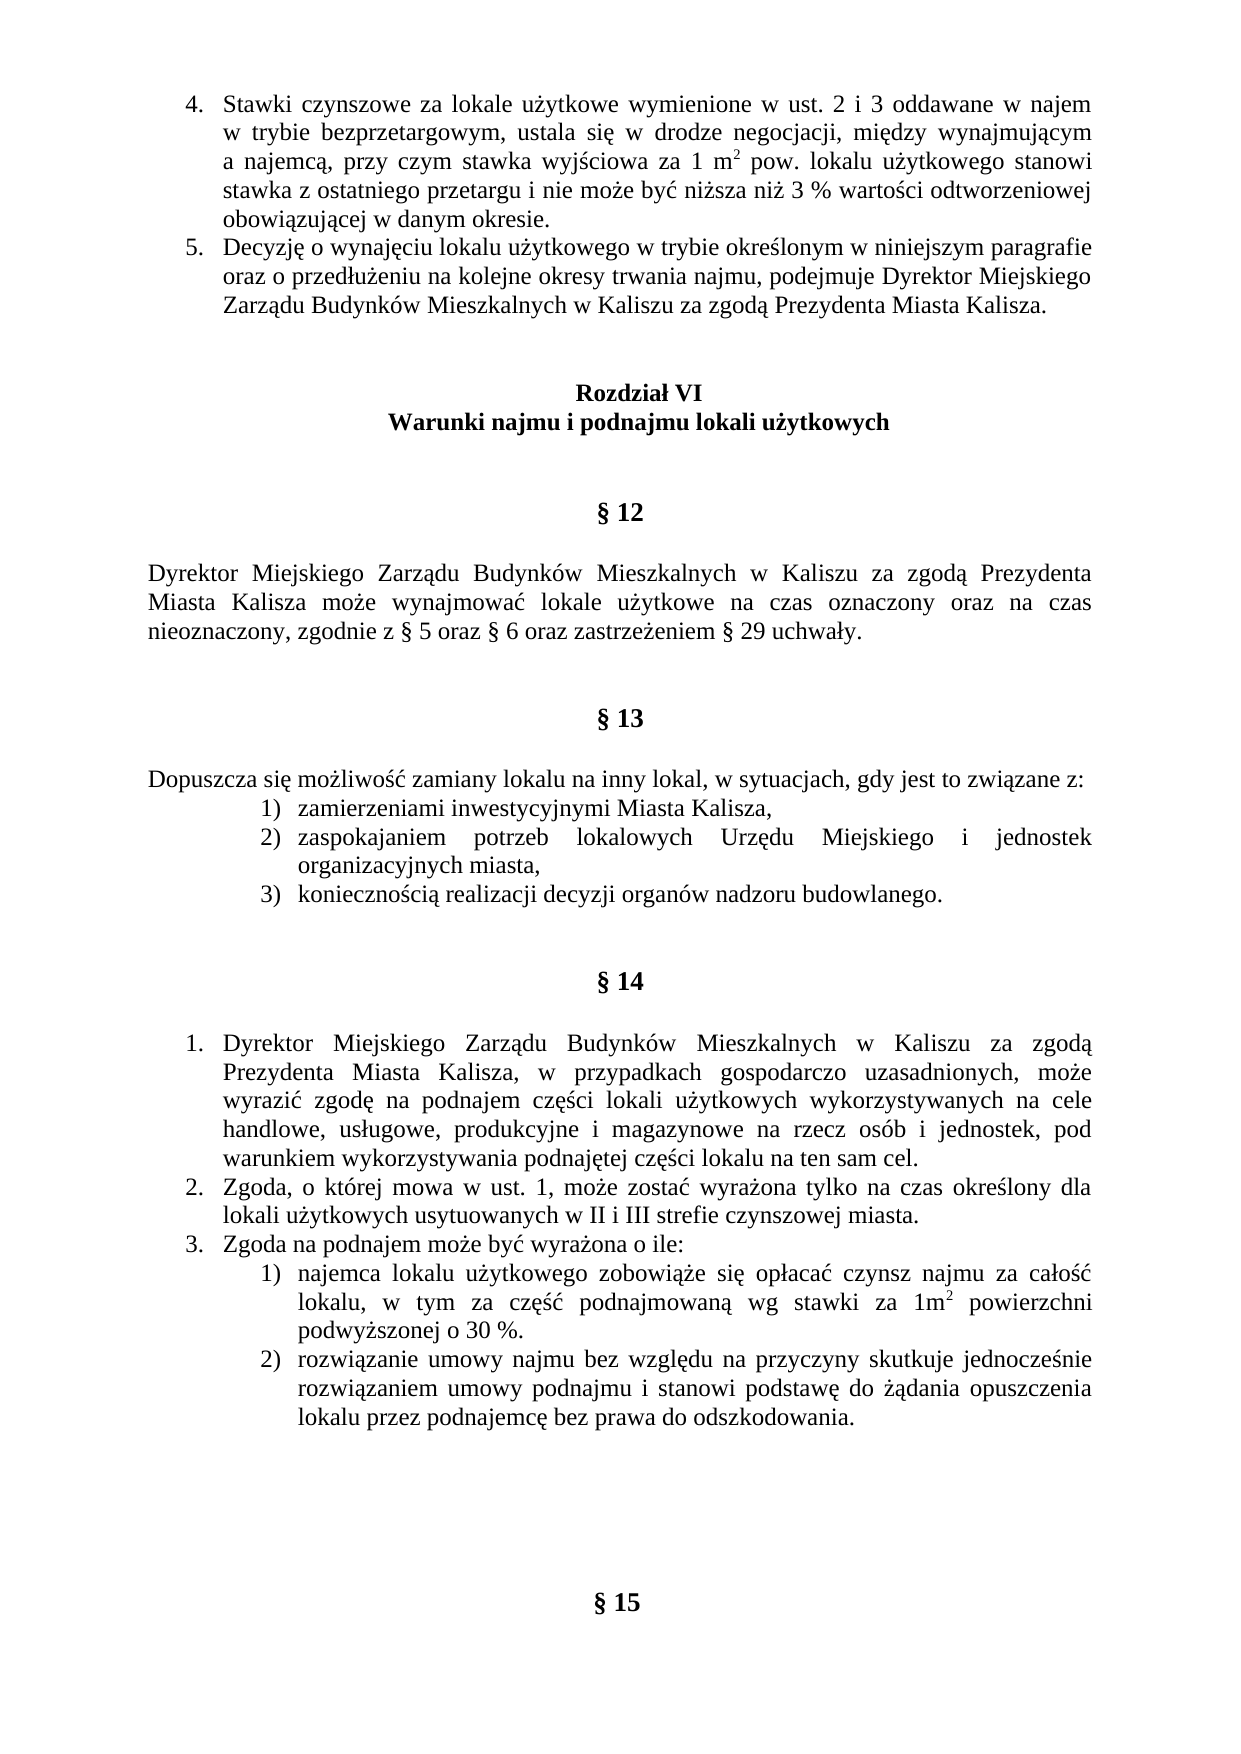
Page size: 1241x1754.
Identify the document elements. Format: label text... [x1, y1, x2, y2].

list zaspokajaniem potrzeb lokalowych Urzędu Miejskiego i jednostek organizacyjnych miasta, [260, 822, 1093, 879]
text Dopuszcza się możliwość zamiany lokalu na inny lokal, w sytuacjach, gdy jest to związane z: [148, 764, 1093, 793]
list Zgoda na podnajem może być wyrażona o ile: [185, 1229, 1093, 1258]
text § 15 [148, 1586, 1093, 1617]
list Zgoda, o której mowa w ust. 1, może zostać wyrażona tylko na czas określony dla lokali użytkowych usytuowanych w II i III strefie czynszowej miasta. [185, 1172, 1093, 1229]
text Rozdział VI [185, 378, 1093, 407]
text § 12 [148, 496, 1093, 527]
list rozwiązanie umowy najmu bez względu na przyczyny skutkuje jednocześnie rozwiązaniem umowy podnajmu i stanowi podstawę do żądania opuszczenia lokalu przez podnajemcę bez prawa do odszkodowania. [260, 1344, 1093, 1430]
list Stawki czynszowe za lokale użytkowe wymienione w ust. 2 i 3 oddawane w najem w trybie bezprzetargowym, ustala się w drodze negocjacji, między wynajmującym a najemcą, przy czym stawka wyjściowa za 1 m2 pow. lokalu użytkowego stanowi stawka z ostatniego przetargu i nie może być niższa niż 3 % wartości odtworzeniowej obowiązującej w danym okresie. [185, 89, 1093, 232]
list Dyrektor Miejskiego Zarządu Budynków Mieszkalnych w Kaliszu za zgodą Prezydenta Miasta Kalisza, w przypadkach gospodarczo uzasadnionych, może wyrazić zgodę na podnajem części lokali użytkowych wykorzystywanych na cele handlowe, usługowe, produkcyjne i magazynowe na rzecz osób i jednostek, pod warunkiem wykorzystywania podnajętej części lokalu na ten sam cel. [185, 1028, 1093, 1172]
text § 13 [148, 702, 1093, 733]
text Dyrektor Miejskiego Zarządu Budynków Mieszkalnych w Kaliszu za zgodą Prezydenta Miasta Kalisza może wynajmować lokale użytkowe na czas oznaczony oraz na czas nieoznaczony, zgodnie z § 5 oraz § 6 oraz zastrzeżeniem § 29 uchwały. [148, 558, 1093, 644]
list najemca lokalu użytkowego zobowiąże się opłacać czynsz najmu za całość lokalu, w tym za część podnajmowaną wg stawki za 1m2 powierzchni podwyższonej o 30 %. [260, 1258, 1093, 1344]
text § 14 [148, 966, 1093, 997]
list zamierzeniami inwestycyjnymi Miasta Kalisza, [260, 793, 1093, 822]
text Warunki najmu i podnajmu lokali użytkowych [185, 407, 1093, 436]
list Decyzję o wynajęciu lokalu użytkowego w trybie określonym w niniejszym paragrafie oraz o przedłużeniu na kolejne okresy trwania najmu, podejmuje Dyrektor Miejskiego Zarządu Budynków Mieszkalnych w Kaliszu za zgodą Prezydenta Miasta Kalisza. [185, 232, 1093, 319]
list koniecznością realizacji decyzji organów nadzoru budowlanego. [260, 879, 1093, 908]
